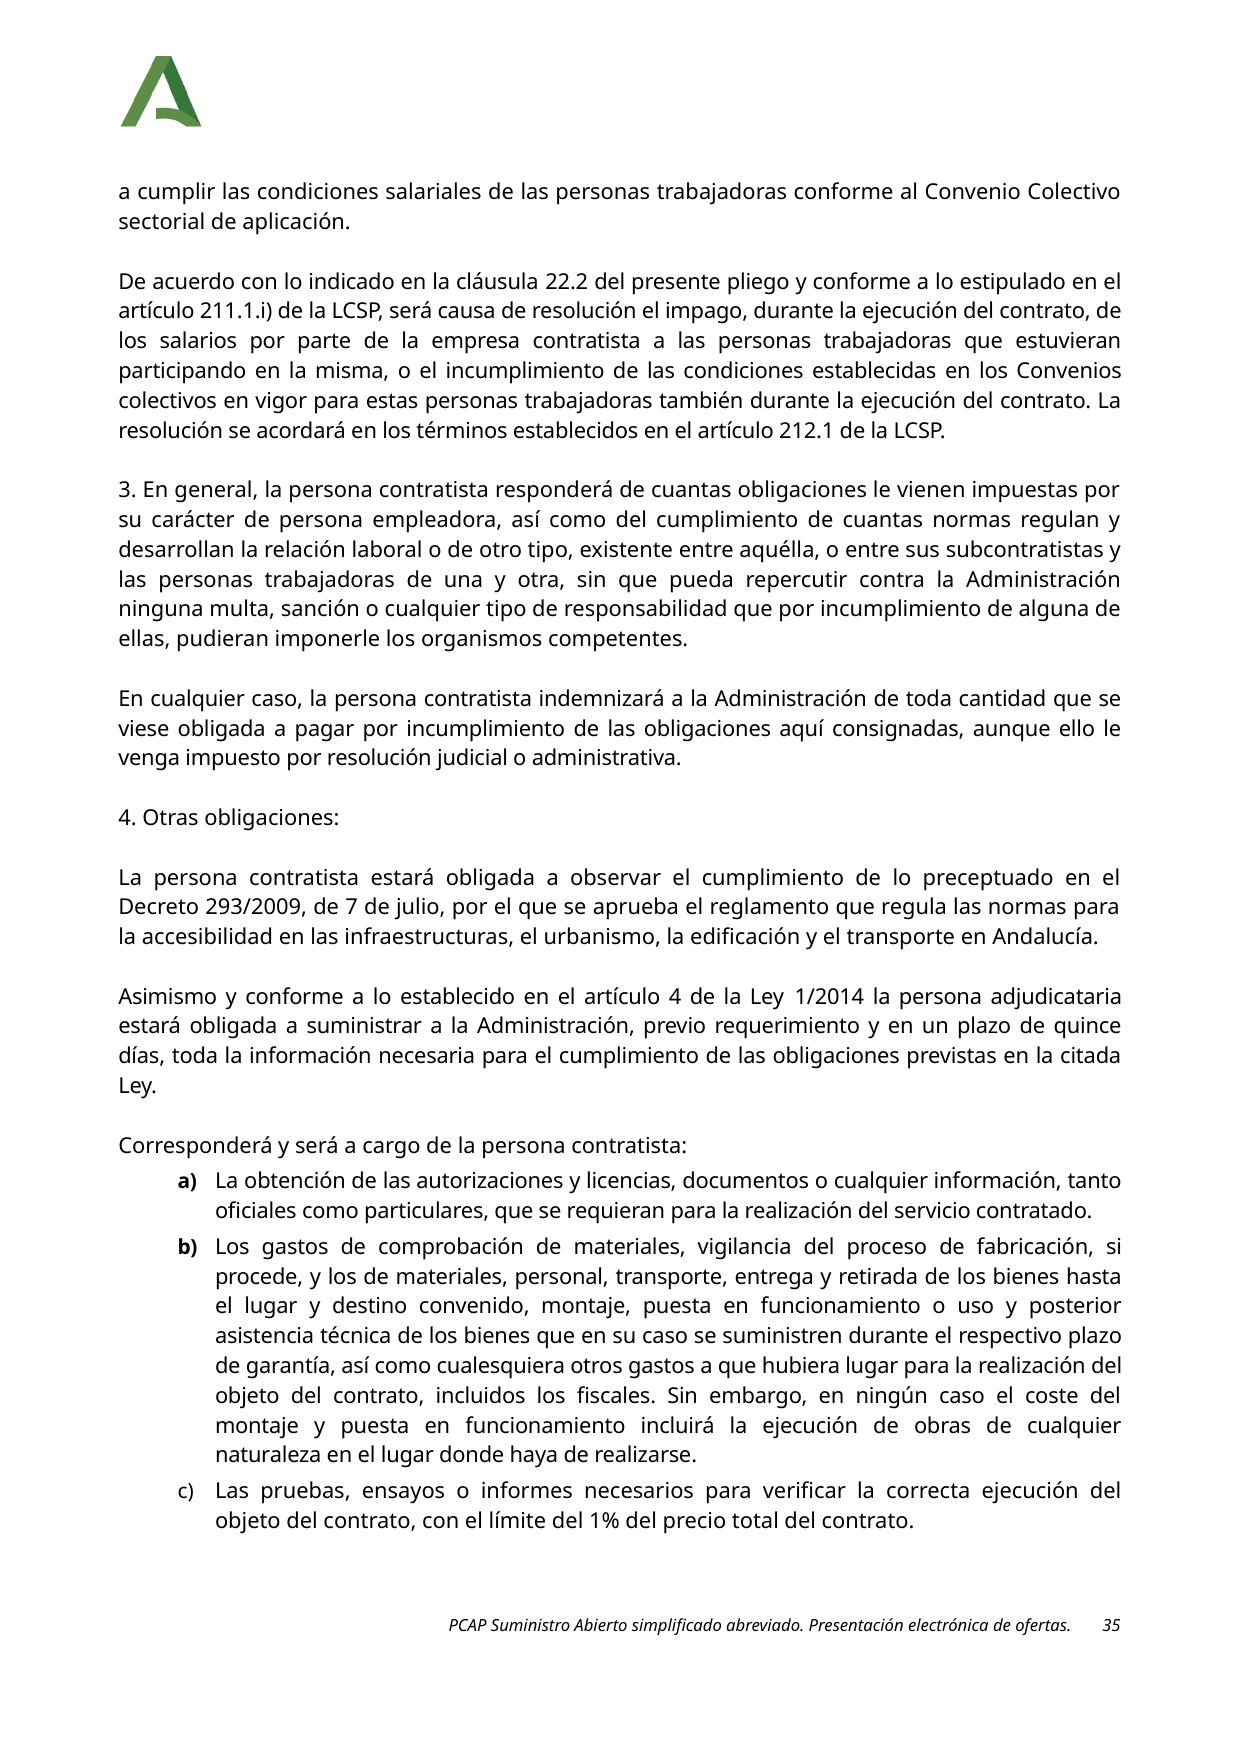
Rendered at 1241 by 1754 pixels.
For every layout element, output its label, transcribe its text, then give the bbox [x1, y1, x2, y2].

text a cumplir las condiciones salariales de las personas trabajadoras conforme al Convenio Colectivo sectorial de aplicación. [118, 176, 1122, 236]
text En cualquier caso, la persona contratista indemnizará a la Administración de toda cantidad que se viese obligada a pagar por incumplimiento de las obligaciones aquí consignadas, aunque ello le venga impuesto por resolución judicial o administrativa. [118, 683, 1122, 772]
picture [116, 52, 205, 131]
list Los gastos de comprobación de materiales, vigilancia del proceso de fabricación, si procede, y los de materiales, personal, transporte, entrega y retirada de los bienes hasta el lugar y destino convenido, montaje, puesta en funcionamiento o uso y posterior asistencia técnica de los bienes que en su caso se suministren durante el respectivo plazo de garantía, así como cualesquiera otros gastos a que hubiera lugar para la realización del objeto del contrato, incluidos los fiscales. Sin embargo, en ningún caso el coste del montaje y puesta en funcionamiento incluirá la ejecución de obras de cualquier naturaleza en el lugar donde haya de realizarse. [177, 1231, 1122, 1469]
text La persona contratista estará obligada a observar el cumplimiento de lo preceptuado en el Decreto 293/2009, de 7 de julio, por el que se aprueba el reglamento que regula las normas para la accesibilidad en las infraestructuras, el urbanismo, la edificación y el transporte en Andalucía. [118, 862, 1122, 951]
text 3. En general, la persona contratista responderá de cuantas obligaciones le vienen impuestas por su carácter de persona empleadora, así como del cumplimiento de cuantas normas regulan y desarrollan la relación laboral o de otro tipo, existente entre aquélla, o entre sus subcontratistas y las personas trabajadoras de una y otra, sin que pueda repercutir contra la Administración ninguna multa, sanción o cualquier tipo de responsabilidad que por incumplimiento de alguna de ellas, pudieran imponerle los organismos competentes. [118, 474, 1122, 653]
list La obtención de las autorizaciones y licencias, documentos o cualquier información, tanto oficiales como particulares, que se requieran para la realización del servicio contratado. [177, 1165, 1122, 1225]
text 4. Otras obligaciones: [118, 802, 1122, 832]
list Las pruebas, ensayos o informes necesarios para verificar la correcta ejecución del objeto del contrato, con el límite del 1% del precio total del contrato. [177, 1475, 1122, 1535]
text Corresponderá y será a cargo de la persona contratista: [118, 1130, 1122, 1159]
text Asimismo y conforme a lo establecido en el artículo 4 de la Ley 1/2014 la persona adjudicataria estará obligada a suministrar a la Administración, previo requerimiento y en un plazo de quince días, toda la información necesaria para el cumplimiento de las obligaciones previstas en la citada Ley. [118, 981, 1122, 1100]
text De acuerdo con lo indicado en la cláusula 22.2 del presente pliego y conforme a lo estipulado en el artículo 211.1.i) de la LCSP, será causa de resolución el impago, durante la ejecución del contrato, de los salarios por parte de la empresa contratista a las personas trabajadoras que estuvieran participando en la misma, o el incumplimiento de las condiciones establecidas en los Convenios colectivos en vigor para estas personas trabajadoras también durante la ejecución del contrato. La resolución se acordará en los términos establecidos en el artículo 212.1 de la LCSP. [118, 266, 1122, 444]
